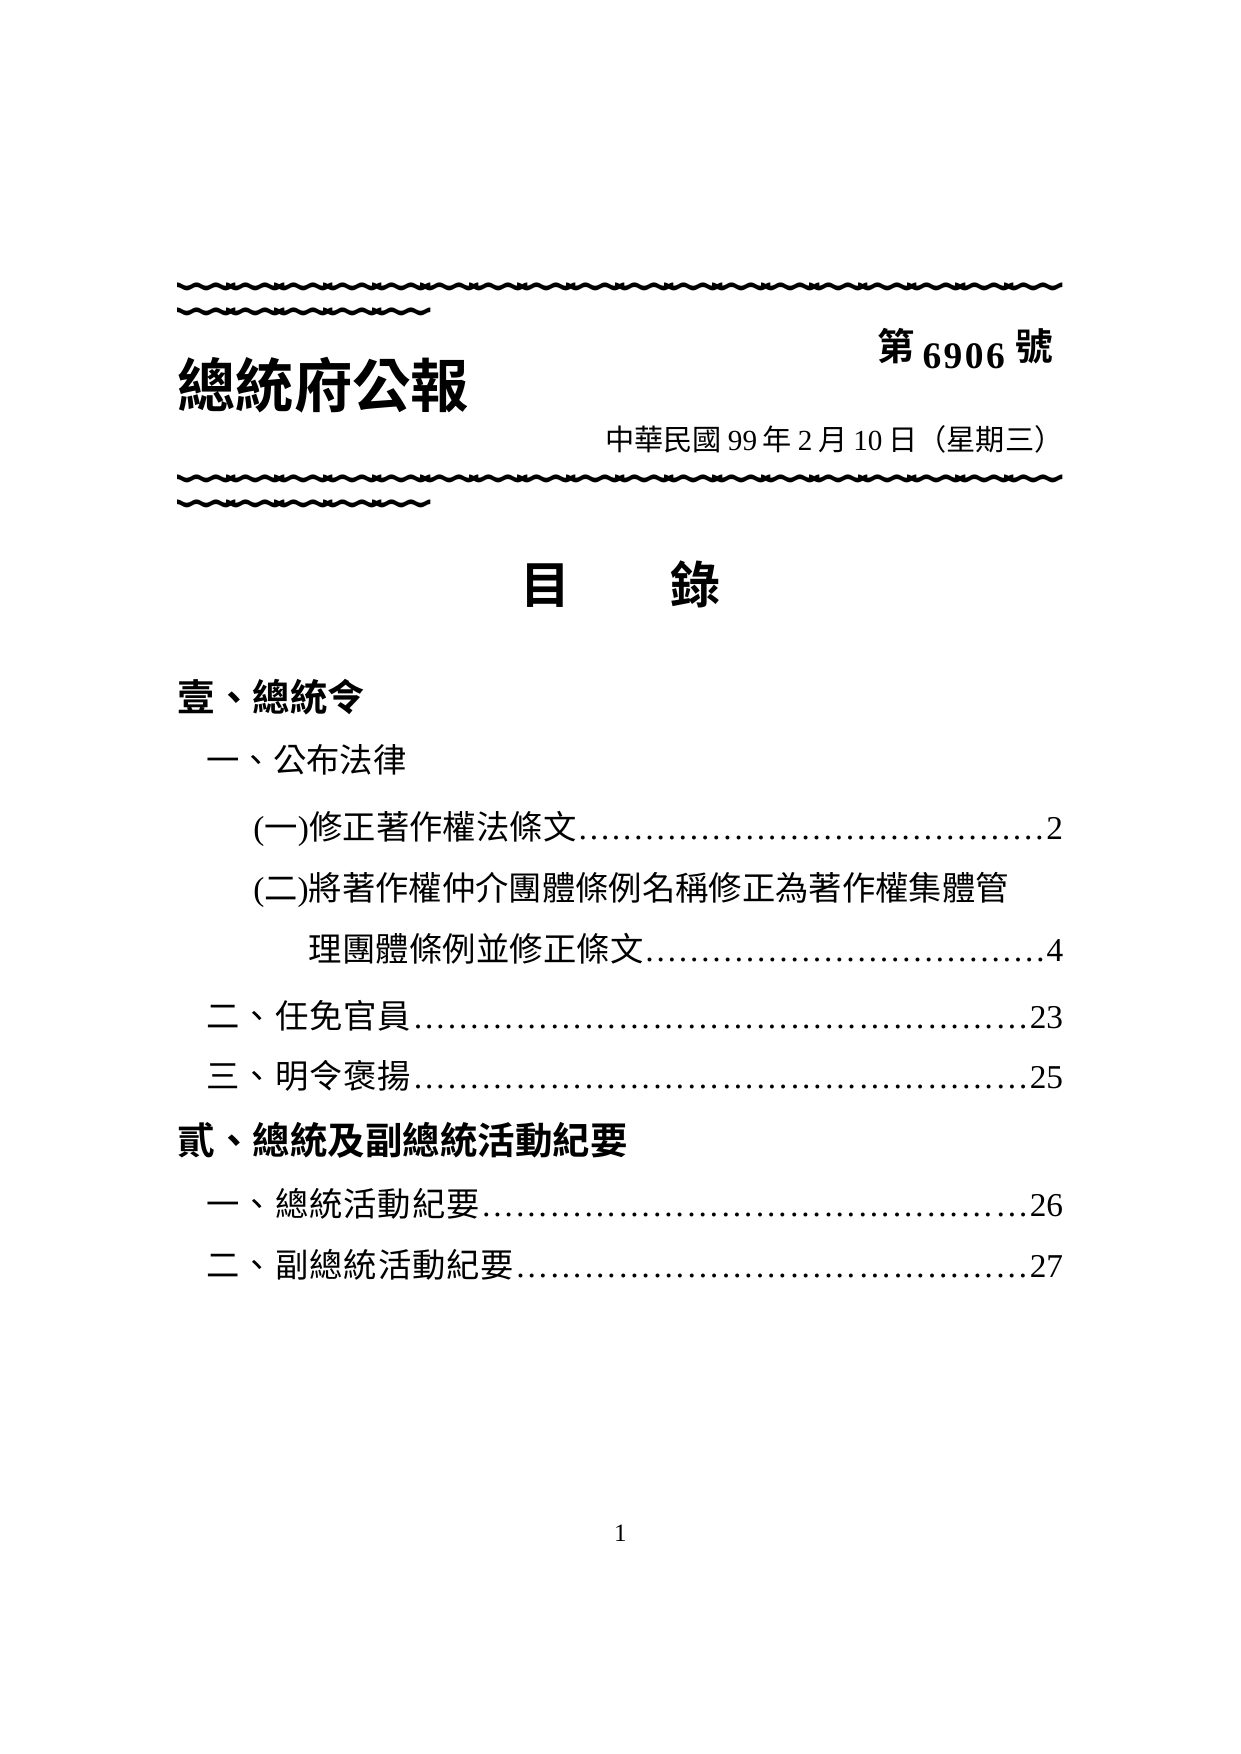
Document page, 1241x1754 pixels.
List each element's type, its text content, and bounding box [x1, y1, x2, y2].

text 理團體條例並修正條文………………………………4 [308, 923, 1063, 971]
text ﹏﹏﹏﹏﹏﹏﹏﹏﹏﹏﹏﹏﹏﹏﹏﹏﹏﹏﹏﹏﹏﹏﹏ [177, 457, 1063, 507]
text 一、總統活動紀要…………………………………………26 [206, 1178, 1063, 1226]
text 貳、總統及副總統活動紀要 [177, 1111, 1063, 1165]
text (二)將著作權仲介團體條例名稱修正為著作權集體管 [253, 862, 1063, 910]
text (一)修正著作權法條文……………………………………2 [253, 801, 1063, 849]
text 目 錄 [177, 545, 1063, 617]
text 一、公布法律 [206, 734, 1063, 782]
text 壹、總統令 [177, 667, 1063, 722]
text 總統府公報 第6906號 [177, 316, 1063, 420]
text 二、副總統活動紀要………………………………………27 [206, 1238, 1063, 1287]
text 三、明令褒揚………………………………………………25 [206, 1050, 1063, 1098]
text ﹏﹏﹏﹏﹏﹏﹏﹏﹏﹏﹏﹏﹏﹏﹏﹏﹏﹏﹏﹏﹏﹏﹏ [177, 266, 1063, 316]
text 中華民國99年2月10日（星期三） [177, 420, 1063, 457]
text 二、任免官員………………………………………………23 [206, 989, 1063, 1038]
